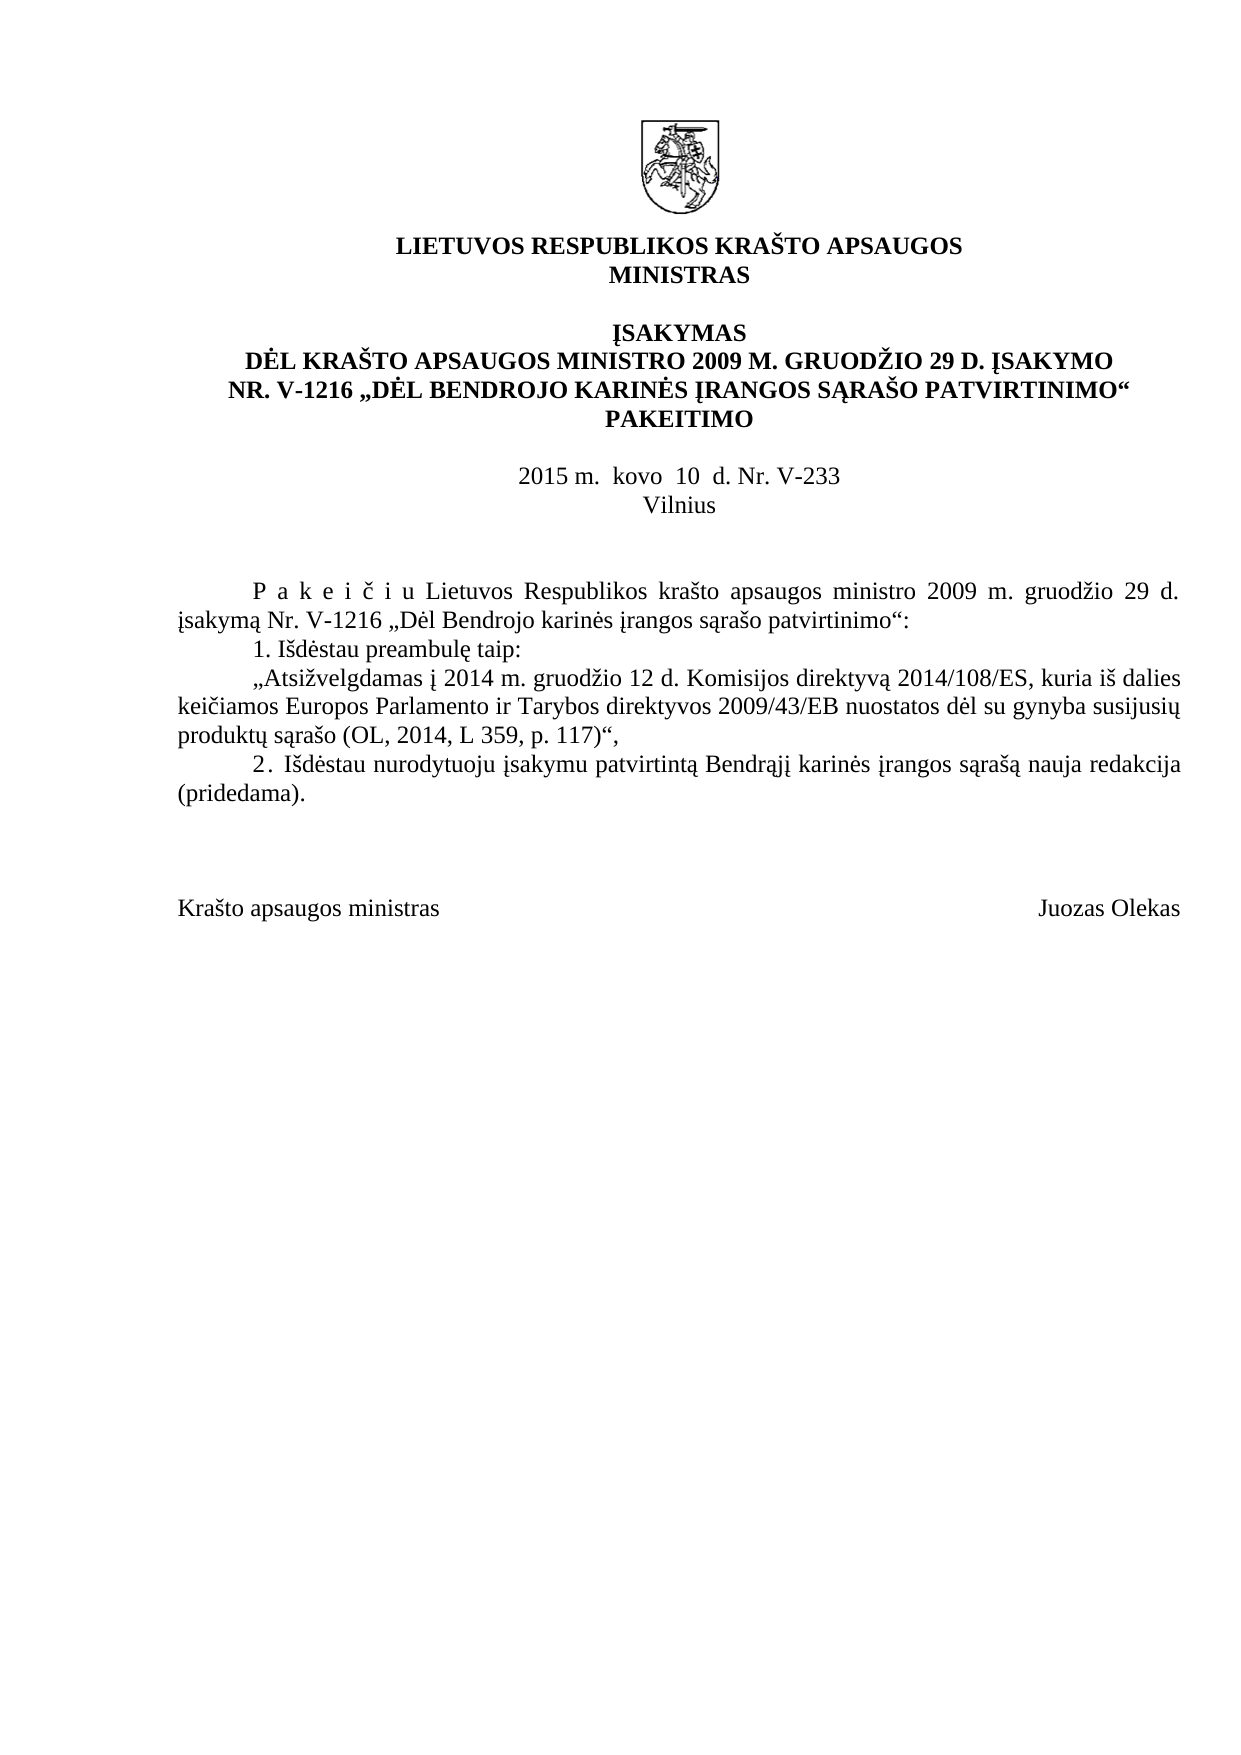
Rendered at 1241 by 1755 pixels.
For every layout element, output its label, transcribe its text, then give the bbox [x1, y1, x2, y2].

text 1. Išdėstau preambulę taip: [177, 634, 1181, 663]
text 2. Išdėstau nurodytuoju įsakymu patvirtintą Bendrąjį karinės įrangos sąrašą nauja redakcija (pridedama). [177, 749, 1181, 806]
text MINISTRAS [177, 260, 1181, 289]
text „Atsižvelgdamas į 2014 m. gruodžio 12 d. Komisijos direktyvą 2014/108/ES, kuria iš dalies keičiamos Europos Parlamento ir Tarybos direktyvos 2009/43/EB nuostatos dėl su gynyba susijusių produktų sąrašo (OL, 2014, L 359, p. 117)“, [177, 663, 1181, 749]
text ĮSAKYMAS [177, 318, 1181, 346]
text NR. V-1216 „DĖL BENDROJO KARINĖS ĮRANGOS SĄRAŠO PATVIRTINIMO“ [177, 375, 1181, 404]
text 2015 m. kovo 10 d. Nr. V-233 [177, 461, 1181, 490]
text DĖL KRAŠTO APSAUGOS MINISTRO 2009 M. GRUODŽIO 29 D. ĮSAKYMO [177, 346, 1181, 375]
text LIETUVOS RESPUBLIKOS KRAŠTO APSAUGOS [177, 231, 1181, 260]
text Vilnius [177, 490, 1181, 519]
text PAKEITIMO [177, 404, 1181, 433]
text P a k e i č i u Lietuvos Respublikos krašto apsaugos ministro 2009 m. gruodžio 29 d. įsakymą Nr. V-1216 „Dėl Bendrojo karinės įrangos sąrašo patvirtinimo“: [177, 576, 1181, 634]
text Krašto apsaugos ministras Juozas Olekas [177, 893, 1181, 921]
